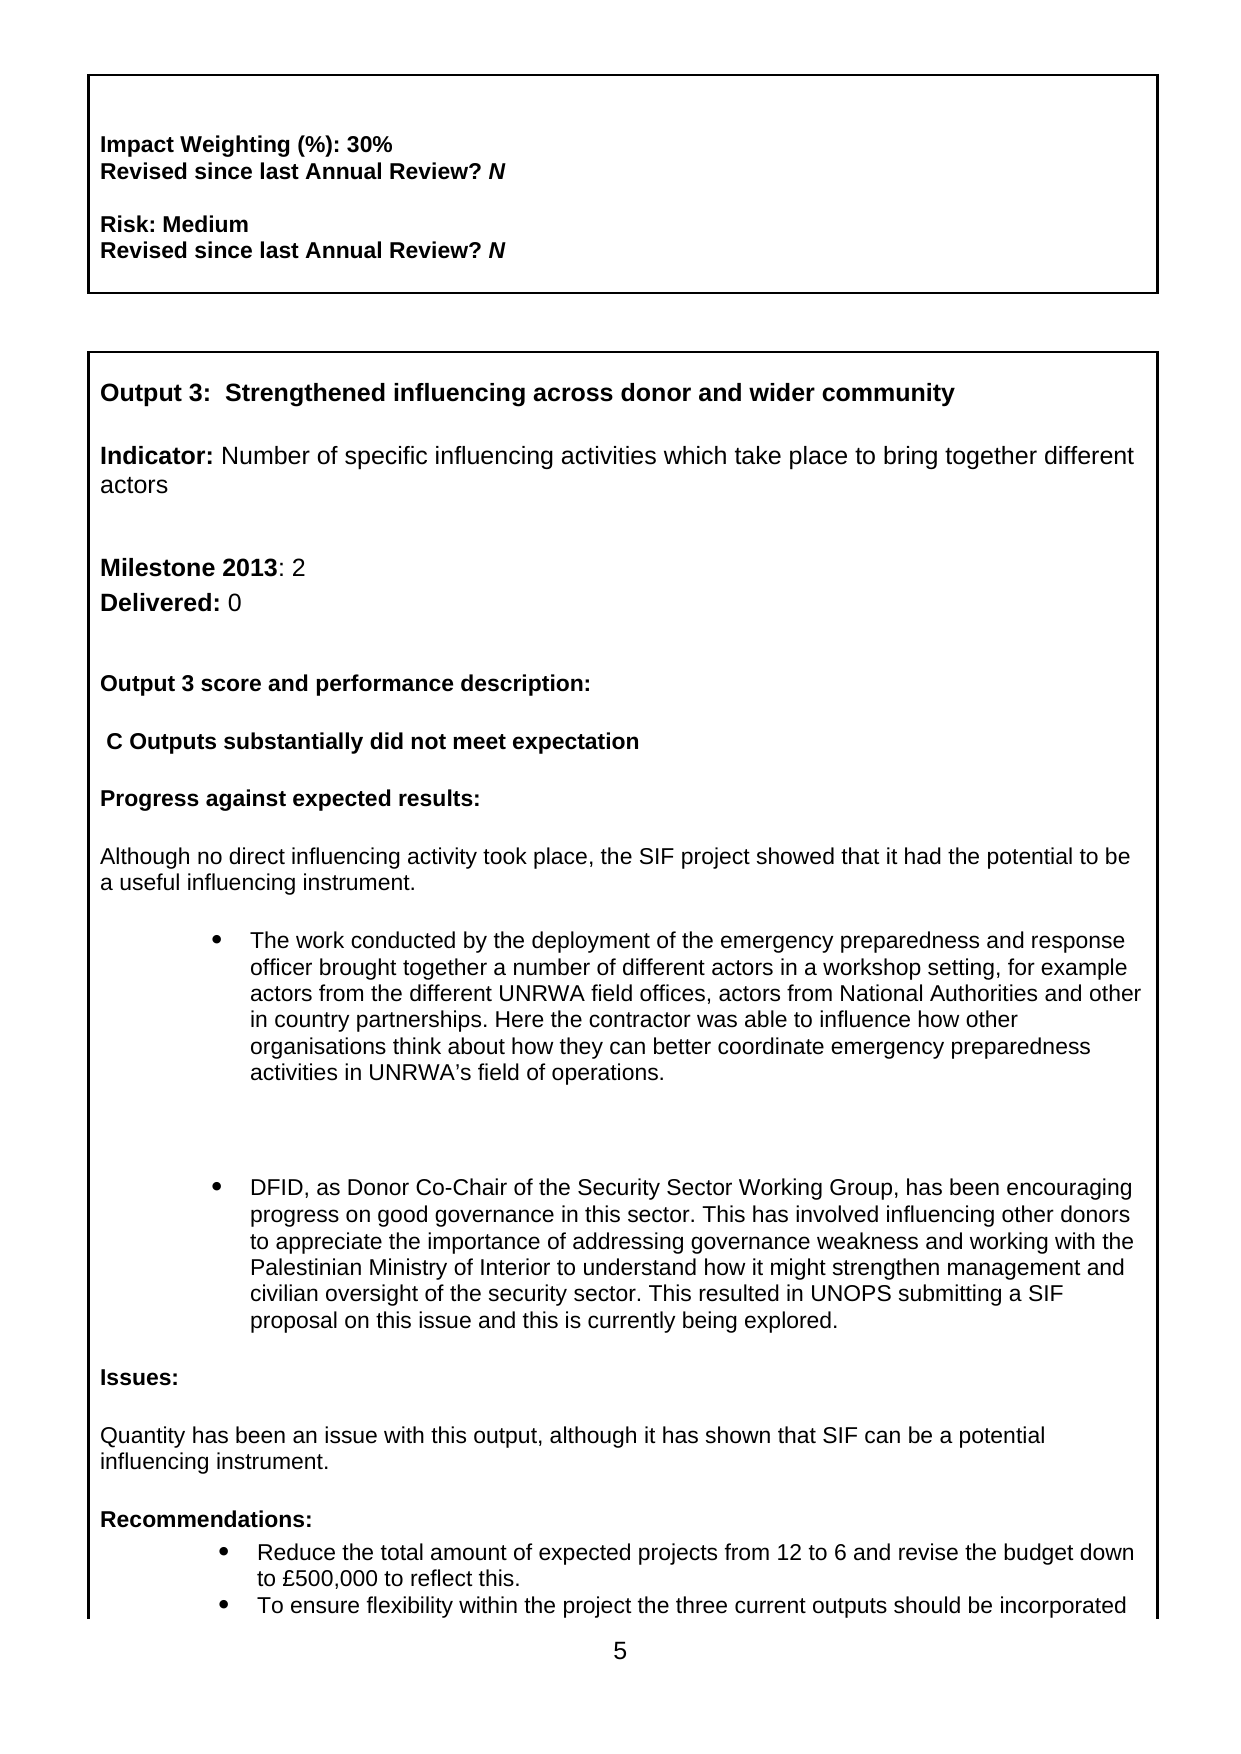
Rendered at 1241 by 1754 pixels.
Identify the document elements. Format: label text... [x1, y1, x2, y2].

table_header Output 3: Strengthened influencing across donor and wider community Indicator: Number of specific influencing activities which take place to bring together different actors Milestone 2013: 2 Delivered: 0 [90, 353, 1156, 645]
table_cell Impact Weighting (%): 30% Revised since last Annual Review? N Risk: Medium Revised since last Annual Review? N [90, 76, 1156, 292]
table_cell Output 3 score and performance description: C Outputs substantially did not meet expectation [90, 645, 1156, 760]
table_cell Progress against expected results: Although no direct influencing activity took place, the SIF project showed that it had the potential to be a useful influencing instrument. The work conducted by the deployment of the emergency preparedness and response officer brought together a number of different actors in a workshop setting, for example actors from the different UNRWA field offices, actors from National Authorities and other in country partnerships. Here the contractor was able to influence how other organisations think about how they can better coordinate emergency preparedness activities in UNRWA’s field of operations. DFID, as Donor Co-Chair of the Security Sector Working Group, has been encouraging progress on good governance in this sector. This has involved influencing other donors to appreciate the importance of addressing governance weakness and working with the Palestinian Ministry of Interior to understand how it might strengthen management and civilian oversight of the security sector. This resulted in UNOPS submitting a SIF proposal on this issue and this is currently being explored. Issues: Quantity has been an issue with this output, although it has shown that SIF can be a potential influencing instrument. Recommendations: Reduce the total amount of expected projects from 12 to 6 and revise the budget down to £500,000 to reflect this. To ensure flexibility within the project the three current outputs should be incorporated into one main output with three indicators. Ensure pillar engagement in SIF by incorporating SIF into Pillar operating plans with aim for each pillar to have one project in 2014. Closely integrate SIF with the new DFID Jerusalem Influencing Framework to ensure the most joined up approach Impact Weighting (%): 20% Revised since last Annual Review? N Risk: Medium Revised since last Annual Review? N [90, 760, 1156, 1618]
